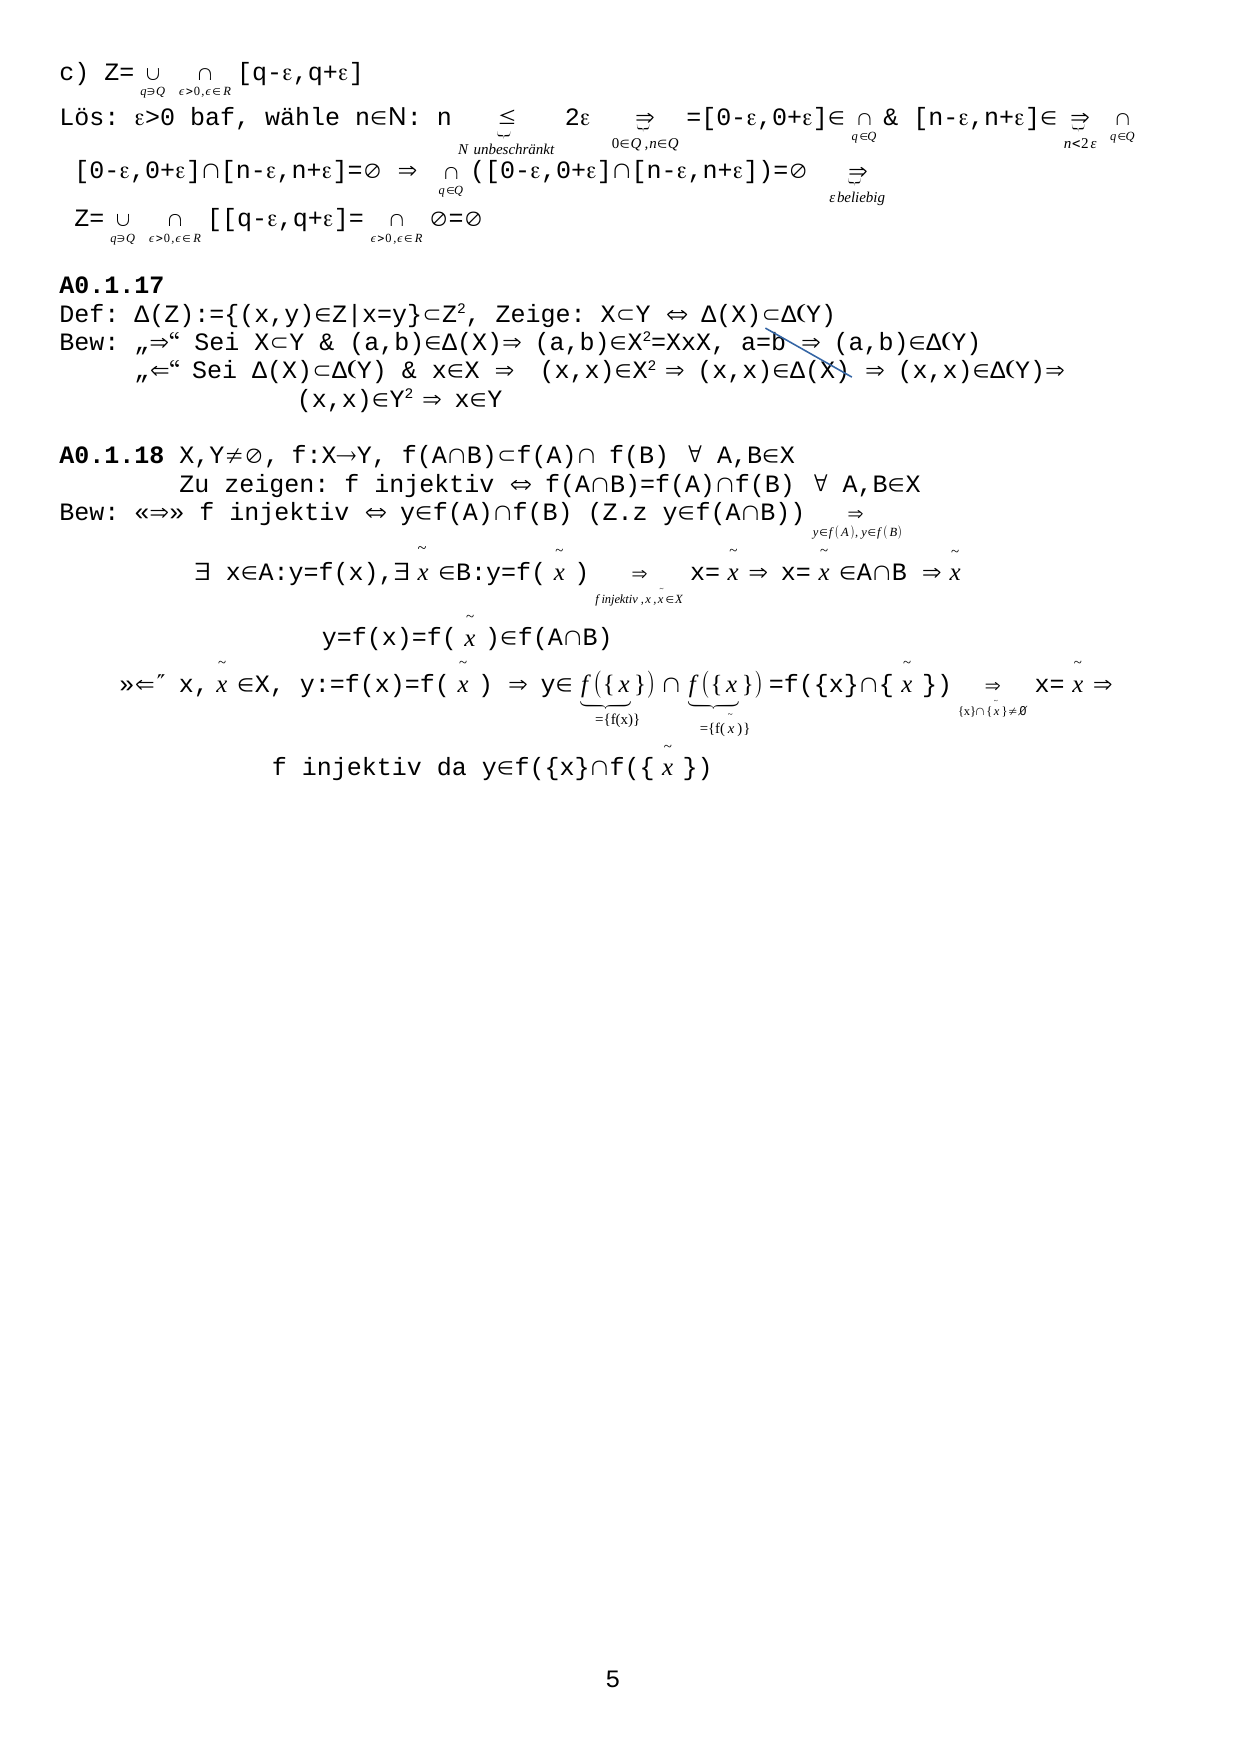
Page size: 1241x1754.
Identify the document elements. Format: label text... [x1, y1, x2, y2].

text A0.1.18 X,Y, f:XY, f(AB)f(A) f(B)  A,BX Zu zeigen: f injektiv  f(AB)=f(A)f(B)  A,BX Bew: «» f injektiv  yf(A)f(B) (Z.z yf(AB))  xA:y=f(x),B:y=f()x= x=AB  y=f(x)=f()f(AB) »² x,X, y:=f(x)=f()  y=f({x}{})x= f injektiv da yf({x}f({}) [59, 443, 1181, 783]
text Bew: „“ Sei XY & (a,b)Δ(X) (a,b)X2=XxX, a=b  (a,b)Δ(Y) „“ Sei Δ(X)Δ(Y) & xX  (x,x)X2  (x,x)Δ(X)  (x,x)Δ(Y) (x,x)Y2  xY [59, 329, 1181, 414]
text c) Z=[q-,q+] Lös: >0 baf, wähle nN: n2 =[0-,0+]& [n-,n+] [0-,0+][n-,n+]=  ([0-,0+][n-,n+])= Z=[[q-,q+]== [59, 59, 1181, 244]
text A0.1.17 Def: Δ(Z):={(x,y)Z|x=y}Z2, Zeige: XY  Δ(X)Δ(Y) [59, 273, 1181, 329]
